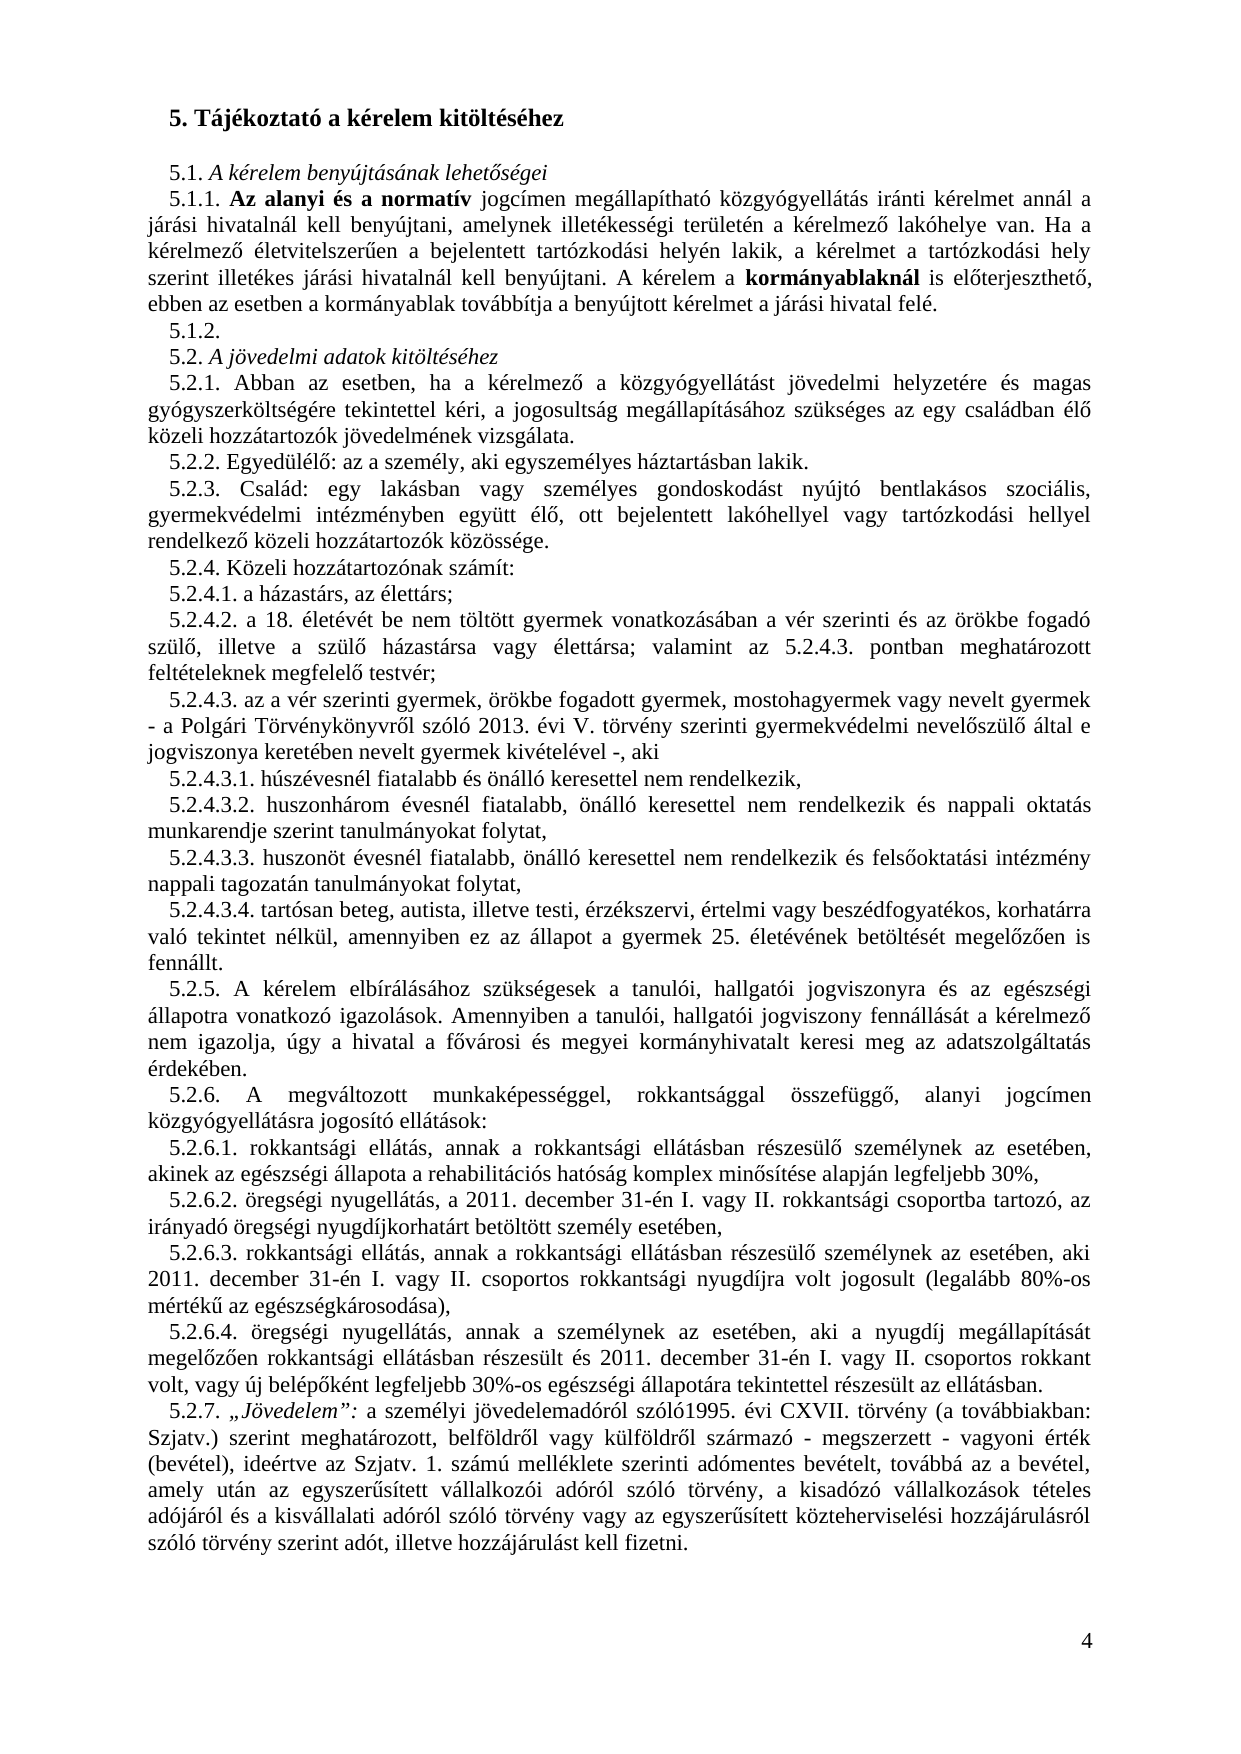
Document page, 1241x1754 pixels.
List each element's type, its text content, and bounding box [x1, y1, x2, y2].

text 5. Tájékoztató a kérelem kitöltéséhez [148, 103, 1093, 132]
text 5.2.5. A kérelem elbírálásához szükségesek a tanulói, hallgatói jogviszonyra és az egészségi állapotra vonatkozó igazolások. Amennyiben a tanulói, hallgatói jogviszony fennállását a kérelmező nem igazolja, úgy a hivatal a fővárosi és megyei kormányhivatalt keresi meg az adatszolgáltatás érdekében. [148, 976, 1093, 1081]
text 5.2.7. „Jövedelem”: a személyi jövedelemadóról szóló1995. évi CXVII. törvény (a továbbiakban: Szjatv.) szerint meghatározott, belföldről vagy külföldről származó - megszerzett - vagyoni érték (bevétel), ideértve az Szjatv. 1. számú melléklete szerinti adómentes bevételt, továbbá az a bevétel, amely után az egyszerűsített vállalkozói adóról szóló törvény, a kisadózó vállalkozások tételes adójáról és a kisvállalati adóról szóló törvény vagy az egyszerűsített közteherviselési hozzájárulásról szóló törvény szerint adót, illetve hozzájárulást kell fizetni. [148, 1397, 1093, 1555]
text 5.2.4.3.3. huszonöt évesnél fiatalabb, önálló keresettel nem rendelkezik és felsőoktatási intézmény nappali tagozatán tanulmányokat folytat, [148, 844, 1093, 896]
text 5.2.4.1. a házastárs, az élettárs; [148, 580, 1093, 607]
text 5.2.4.3.1. húszévesnél fiatalabb és önálló keresettel nem rendelkezik, [148, 765, 1093, 791]
text 5.2.4.3.4. tartósan beteg, autista, illetve testi, érzékszervi, értelmi vagy beszédfogyatékos, korhatárra való tekintet nélkül, amennyiben ez az állapot a gyermek 25. életévének betöltését megelőzően is fennállt. [148, 896, 1093, 976]
text 5.2.6. A megváltozott munkaképességgel, rokkantsággal összefüggő, alanyi jogcímen közgyógyellátásra jogosító ellátások: [148, 1081, 1093, 1134]
text 5.1. A kérelem benyújtásának lehetőségei [148, 158, 1093, 185]
text 5.2.3. Család: egy lakásban vagy személyes gondoskodást nyújtó bentlakásos szociális, gyermekvédelmi intézményben együtt élő, ott bejelentett lakóhellyel vagy tartózkodási hellyel rendelkező közeli hozzátartozók közössége. [148, 475, 1093, 554]
text 5.2.2. Egyedülélő: az a személy, aki egyszemélyes háztartásban lakik. [148, 448, 1093, 475]
text 5.2.4. Közeli hozzátartozónak számít: [148, 554, 1093, 580]
text 5.2.6.1. rokkantsági ellátás, annak a rokkantsági ellátásban részesülő személynek az esetében, akinek az egészségi állapota a rehabilitációs hatóság komplex minősítése alapján legfeljebb 30%, [148, 1134, 1093, 1186]
text 5.2.4.3. az a vér szerinti gyermek, örökbe fogadott gyermek, mostohagyermek vagy nevelt gyermek - a Polgári Törvénykönyvről szóló 2013. évi V. törvény szerinti gyermekvédelmi nevelőszülő által e jogviszonya keretében nevelt gyermek kivételével -, aki [148, 686, 1093, 765]
text 5.1.2. [148, 317, 1093, 343]
text 5.2. A jövedelmi adatok kitöltéséhez [148, 343, 1093, 369]
text 5.2.1. Abban az esetben, ha a kérelmező a közgyógyellátást jövedelmi helyzetére és magas gyógyszerköltségére tekintettel kéri, a jogosultság megállapításához szükséges az egy családban élő közeli hozzátartozók jövedelmének vizsgálata. [148, 369, 1093, 448]
text 5.1.1. Az alanyi és a normatív jogcímen megállapítható közgyógyellátás iránti kérelmet annál a járási hivatalnál kell benyújtani, amelynek illetékességi területén a kérelmező lakóhelye van. Ha a kérelmező életvitelszerűen a bejelentett tartózkodási helyén lakik, a kérelmet a tartózkodási hely szerint illetékes járási hivatalnál kell benyújtani. A kérelem a kormányablaknál is előterjeszthető, ebben az esetben a kormányablak továbbítja a benyújtott kérelmet a járási hivatal felé. [148, 185, 1093, 317]
text 5.2.6.2. öregségi nyugellátás, a 2011. december 31-én I. vagy II. rokkantsági csoportba tartozó, az irányadó öregségi nyugdíjkorhatárt betöltött személy esetében, [148, 1186, 1093, 1239]
text 5.2.6.3. rokkantsági ellátás, annak a rokkantsági ellátásban részesülő személynek az esetében, aki 2011. december 31-én I. vagy II. csoportos rokkantsági nyugdíjra volt jogosult (legalább 80%-os mértékű az egészségkárosodása), [148, 1239, 1093, 1318]
text 5.2.4.3.2. huszonhárom évesnél fiatalabb, önálló keresettel nem rendelkezik és nappali oktatás munkarendje szerint tanulmányokat folytat, [148, 791, 1093, 844]
text 5.2.6.4. öregségi nyugellátás, annak a személynek az esetében, aki a nyugdíj megállapítását megelőzően rokkantsági ellátásban részesült és 2011. december 31-én I. vagy II. csoportos rokkant volt, vagy új belépőként legfeljebb 30%-os egészségi állapotára tekintettel részesült az ellátásban. [148, 1318, 1093, 1397]
text 5.2.4.2. a 18. életévét be nem töltött gyermek vonatkozásában a vér szerinti és az örökbe fogadó szülő, illetve a szülő házastársa vagy élettársa; valamint az 5.2.4.3. pontban meghatározott feltételeknek megfelelő testvér; [148, 607, 1093, 686]
